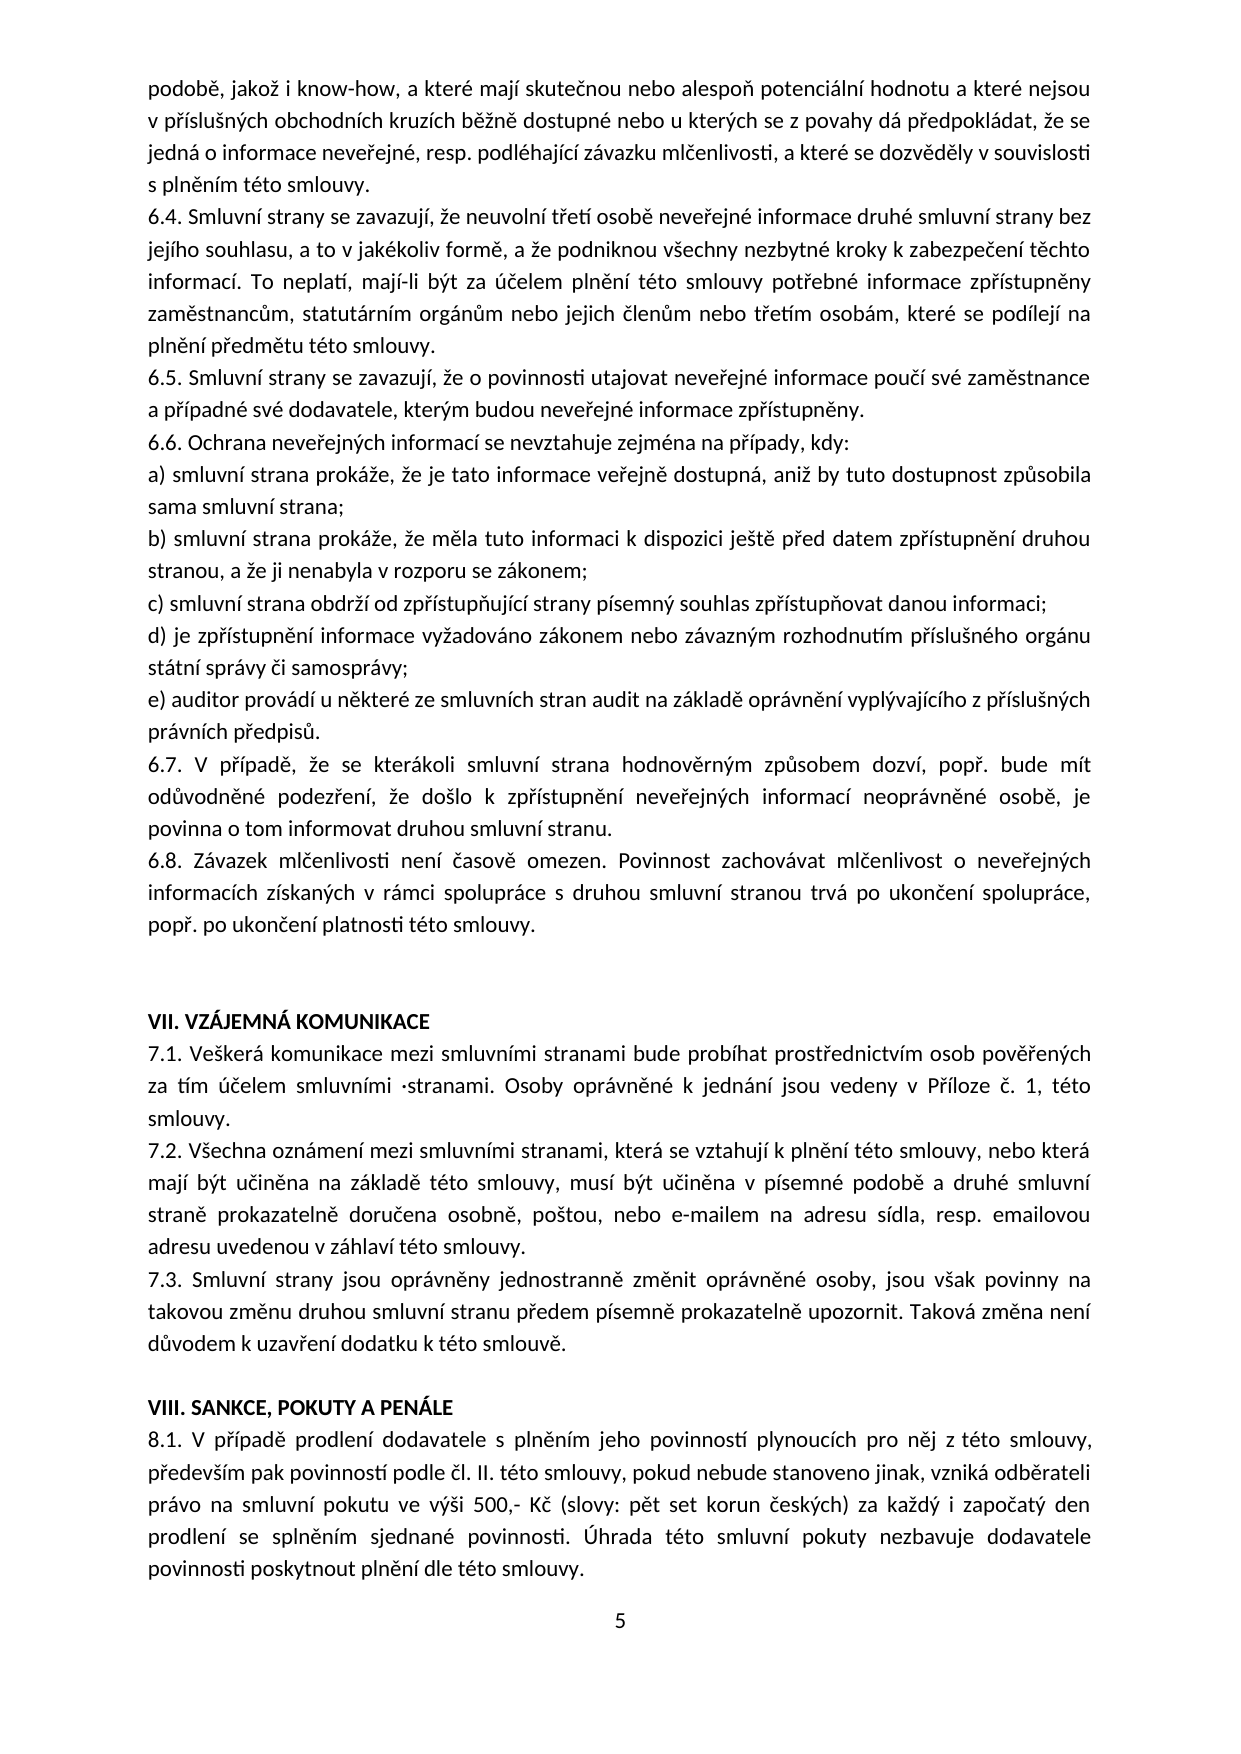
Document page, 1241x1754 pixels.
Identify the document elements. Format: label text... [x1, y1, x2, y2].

text e) auditor provádí u některé ze smluvních stran audit na základě oprávnění vyplývajícího z příslušných právních předpisů. [148, 685, 1093, 746]
text 7.2. Všechna oznámení mezi smluvními stranami, která se vztahují k plnění této smlouvy, nebo která mají být učiněna na základě této smlouvy, musí být učiněna v písemné podobě a druhé smluvní straně prokazatelně doručena osobně, poštou, nebo e-mailem na adresu sídla, resp. emailovou adresu uvedenou v záhlaví této smlouvy. [148, 1136, 1093, 1261]
text 6.6. Ochrana neveřejných informací se nevztahuje zejména na případy, kdy: [148, 428, 1093, 456]
text VIII. SANKCE, POKUTY A PENÁLE [148, 1393, 1093, 1421]
text 6.4. Smluvní strany se zavazují, že neuvolní třetí osobě neveřejné informace druhé smluvní strany bez jejího souhlasu, a to v jakékoliv formě, a že podniknou všechny nezbytné kroky k zabezpečení těchto informací. To neplatí, mají-li být za účelem plnění této smlouvy potřebné informace zpřístupněny zaměstnancům, statutárním orgánům nebo jejich členům nebo třetím osobám, které se podílejí na plnění předmětu této smlouvy. [148, 202, 1093, 359]
text a) smluvní strana prokáže, že je tato informace veřejně dostupná, aniž by tuto dostupnost způsobila sama smluvní strana; [148, 460, 1093, 520]
text b) smluvní strana prokáže, že měla tuto informaci k dispozici ještě před datem zpřístupnění druhou stranou, a že ji nenabyla v rozporu se zákonem; [148, 524, 1093, 584]
text 6.7. V případě, že se kterákoli smluvní strana hodnověrným způsobem dozví, popř. bude mít odůvodněné podezření, že došlo k zpřístupnění neveřejných informací neoprávněné osobě, je povinna o tom informovat druhou smluvní stranu. [148, 750, 1093, 842]
text 6.5. Smluvní strany se zavazují, že o povinnosti utajovat neveřejné informace poučí své zaměstnance a případné své dodavatele, kterým budou neveřejné informace zpřístupněny. [148, 363, 1093, 424]
text 8.1. V případě prodlení dodavatele s plněním jeho povinností plynoucích pro něj z této smlouvy, především pak povinností podle čl. II. této smlouvy, pokud nebude stanoveno jinak, vzniká odběrateli právo na smluvní pokutu ve výši 500,- Kč (slovy: pět set korun českých) za každý i započatý den prodlení se splněním sjednané povinnosti. Úhrada této smluvní pokuty nezbavuje dodavatele povinnosti poskytnout plnění dle této smlouvy. [148, 1426, 1093, 1582]
text podobě, jakož i know-how, a které mají skutečnou nebo alespoň potenciální hodnotu a které nejsou v příslušných obchodních kruzích běžně dostupné nebo u kterých se z povahy dá předpokládat, že se jedná o informace neveřejné, resp. podléhající závazku mlčenlivosti, a které se dozvěděly v souvislosti s plněním této smlouvy. [148, 74, 1093, 198]
text c) smluvní strana obdrží od zpřístupňující strany písemný souhlas zpřístupňovat danou informaci; [148, 589, 1093, 617]
text 6.8. Závazek mlčenlivosti není časově omezen. Povinnost zachovávat mlčenlivost o neveřejných informacích získaných v rámci spolupráce s druhou smluvní stranou trvá po ukončení spolupráce, popř. po ukončení platnosti této smlouvy. [148, 846, 1093, 939]
text 7.3. Smluvní strany jsou oprávněny jednostranně změnit oprávněné osoby, jsou však povinny na takovou změnu druhou smluvní stranu předem písemně prokazatelně upozornit. Taková změna není důvodem k uzavření dodatku k této smlouvě. [148, 1265, 1093, 1357]
text 7.1. Veškerá komunikace mezi smluvními stranami bude probíhat prostřednictvím osob pověřených za tím účelem smluvními ·stranami. Osoby oprávněné k jednání jsou vedeny v Příloze č. 1, této smlouvy. [148, 1039, 1093, 1132]
text VII. VZÁJEMNÁ KOMUNIKACE [148, 1007, 1093, 1035]
text d) je zpřístupnění informace vyžadováno zákonem nebo závazným rozhodnutím příslušného orgánu státní správy či samosprávy; [148, 621, 1093, 681]
